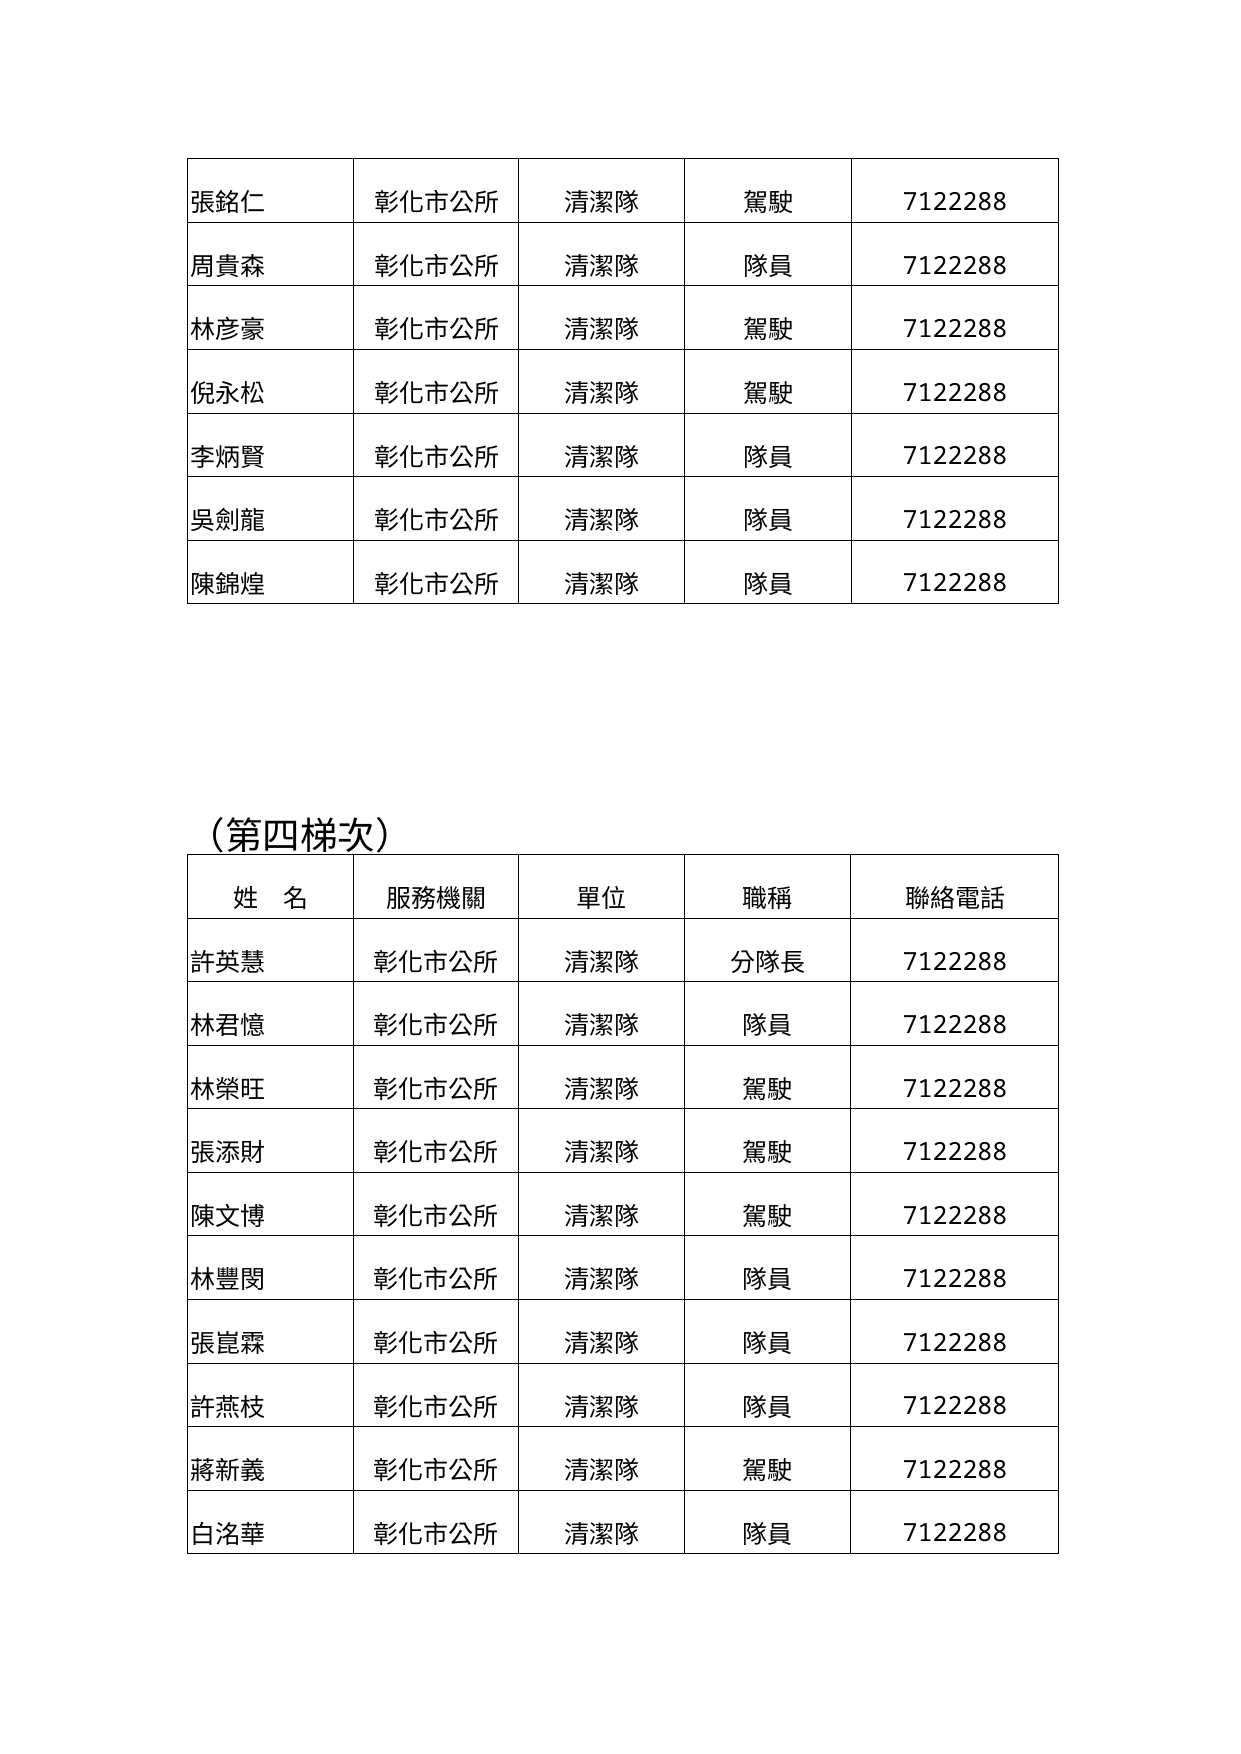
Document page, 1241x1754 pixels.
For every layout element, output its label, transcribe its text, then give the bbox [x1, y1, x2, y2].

table_cell 彰化市公所 [354, 1364, 518, 1426]
table_cell 分隊長 [685, 919, 850, 981]
table_cell 7122288 [851, 1046, 1058, 1108]
table_cell 清潔隊 [519, 1364, 684, 1426]
table_cell 林君憶 [188, 982, 353, 1045]
table_cell 陳錦煌 [188, 541, 353, 603]
table_cell 彰化市公所 [354, 1046, 518, 1108]
table_cell 7122288 [852, 350, 1058, 412]
table_header 服務機關 [354, 855, 518, 918]
table_cell 駕駛 [685, 350, 851, 412]
table_cell 彰化市公所 [354, 1173, 518, 1235]
table_cell 7122288 [852, 286, 1058, 349]
table_cell 清潔隊 [519, 414, 684, 476]
table_cell 彰化市公所 [354, 1300, 518, 1362]
table_cell 隊員 [685, 1491, 850, 1553]
table_cell 張崑霖 [188, 1300, 353, 1362]
table_cell 清潔隊 [519, 477, 684, 539]
table_cell 清潔隊 [519, 1173, 684, 1235]
table_cell 清潔隊 [519, 1109, 684, 1172]
table_cell 彰化市公所 [354, 1109, 518, 1172]
table_header 聯絡電話 [851, 855, 1058, 918]
table_cell 李炳賢 [188, 414, 353, 476]
table_cell 清潔隊 [519, 223, 684, 285]
table_cell 7122288 [851, 1173, 1058, 1235]
table_cell 7122288 [852, 477, 1058, 539]
table_cell 隊員 [685, 982, 850, 1045]
table_cell 7122288 [851, 1491, 1058, 1553]
table_cell 隊員 [685, 541, 851, 603]
table_cell 彰化市公所 [354, 477, 518, 539]
table_cell 7122288 [851, 919, 1058, 981]
table_cell 清潔隊 [519, 919, 684, 981]
table_header 單位 [519, 855, 684, 918]
table_cell 清潔隊 [519, 286, 684, 349]
table_cell 清潔隊 [519, 1236, 684, 1299]
table_cell 彰化市公所 [354, 350, 518, 412]
table_header 職稱 [685, 855, 850, 918]
table_cell 隊員 [685, 1236, 850, 1299]
table_cell 隊員 [685, 223, 851, 285]
table_cell 清潔隊 [519, 159, 684, 222]
table_cell 駕駛 [685, 1046, 850, 1108]
table_cell 林彦豪 [188, 286, 353, 349]
table_cell 駕駛 [685, 159, 851, 222]
table_cell 蔣新義 [188, 1427, 353, 1489]
table_cell 彰化市公所 [354, 1427, 518, 1489]
table_cell 清潔隊 [519, 1427, 684, 1489]
table_cell 清潔隊 [519, 350, 684, 412]
table_cell 彰化市公所 [354, 982, 518, 1045]
table_cell 彰化市公所 [354, 1491, 518, 1553]
table_cell 7122288 [851, 1427, 1058, 1489]
table_cell 張添財 [188, 1109, 353, 1172]
table_cell 倪永松 [188, 350, 353, 412]
table_cell 林豐閔 [188, 1236, 353, 1299]
table_cell 彰化市公所 [354, 223, 518, 285]
table_cell 許英慧 [188, 919, 353, 981]
table_cell 駕駛 [685, 286, 851, 349]
table_cell 陳文博 [188, 1173, 353, 1235]
table_cell 林榮旺 [188, 1046, 353, 1108]
table_cell 彰化市公所 [354, 919, 518, 981]
table_cell 張銘仁 [188, 159, 353, 222]
table_cell 7122288 [852, 414, 1058, 476]
table_cell 清潔隊 [519, 1046, 684, 1108]
table_cell 隊員 [685, 1300, 850, 1362]
table_cell 7122288 [852, 223, 1058, 285]
table_cell 7122288 [851, 1109, 1058, 1172]
table_cell 白洺華 [188, 1491, 353, 1553]
table_cell 彰化市公所 [354, 414, 518, 476]
table_cell 7122288 [851, 982, 1058, 1045]
table_cell 駕駛 [685, 1427, 850, 1489]
table_cell 7122288 [852, 541, 1058, 603]
table_cell 7122288 [851, 1364, 1058, 1426]
table_cell 駕駛 [685, 1109, 850, 1172]
table_cell 清潔隊 [519, 541, 684, 603]
table_cell 清潔隊 [519, 1300, 684, 1362]
table_cell 彰化市公所 [354, 541, 518, 603]
table_cell 隊員 [685, 477, 851, 539]
table_cell 吳劍龍 [188, 477, 353, 539]
table_cell 周貴森 [188, 223, 353, 285]
table_cell 清潔隊 [519, 1491, 684, 1553]
table_cell 隊員 [685, 1364, 850, 1426]
table_cell 彰化市公所 [354, 159, 518, 222]
table_cell 清潔隊 [519, 982, 684, 1045]
table_cell 彰化市公所 [354, 286, 518, 349]
table_cell 許燕枝 [188, 1364, 353, 1426]
table_header 姓 名 [188, 855, 353, 918]
text （第四梯次） [187, 792, 1053, 854]
table_cell 駕駛 [685, 1173, 850, 1235]
table_cell 隊員 [685, 414, 851, 476]
table_cell 彰化市公所 [354, 1236, 518, 1299]
table_cell 7122288 [851, 1300, 1058, 1362]
table_cell 7122288 [852, 159, 1058, 222]
table_cell 7122288 [851, 1236, 1058, 1299]
